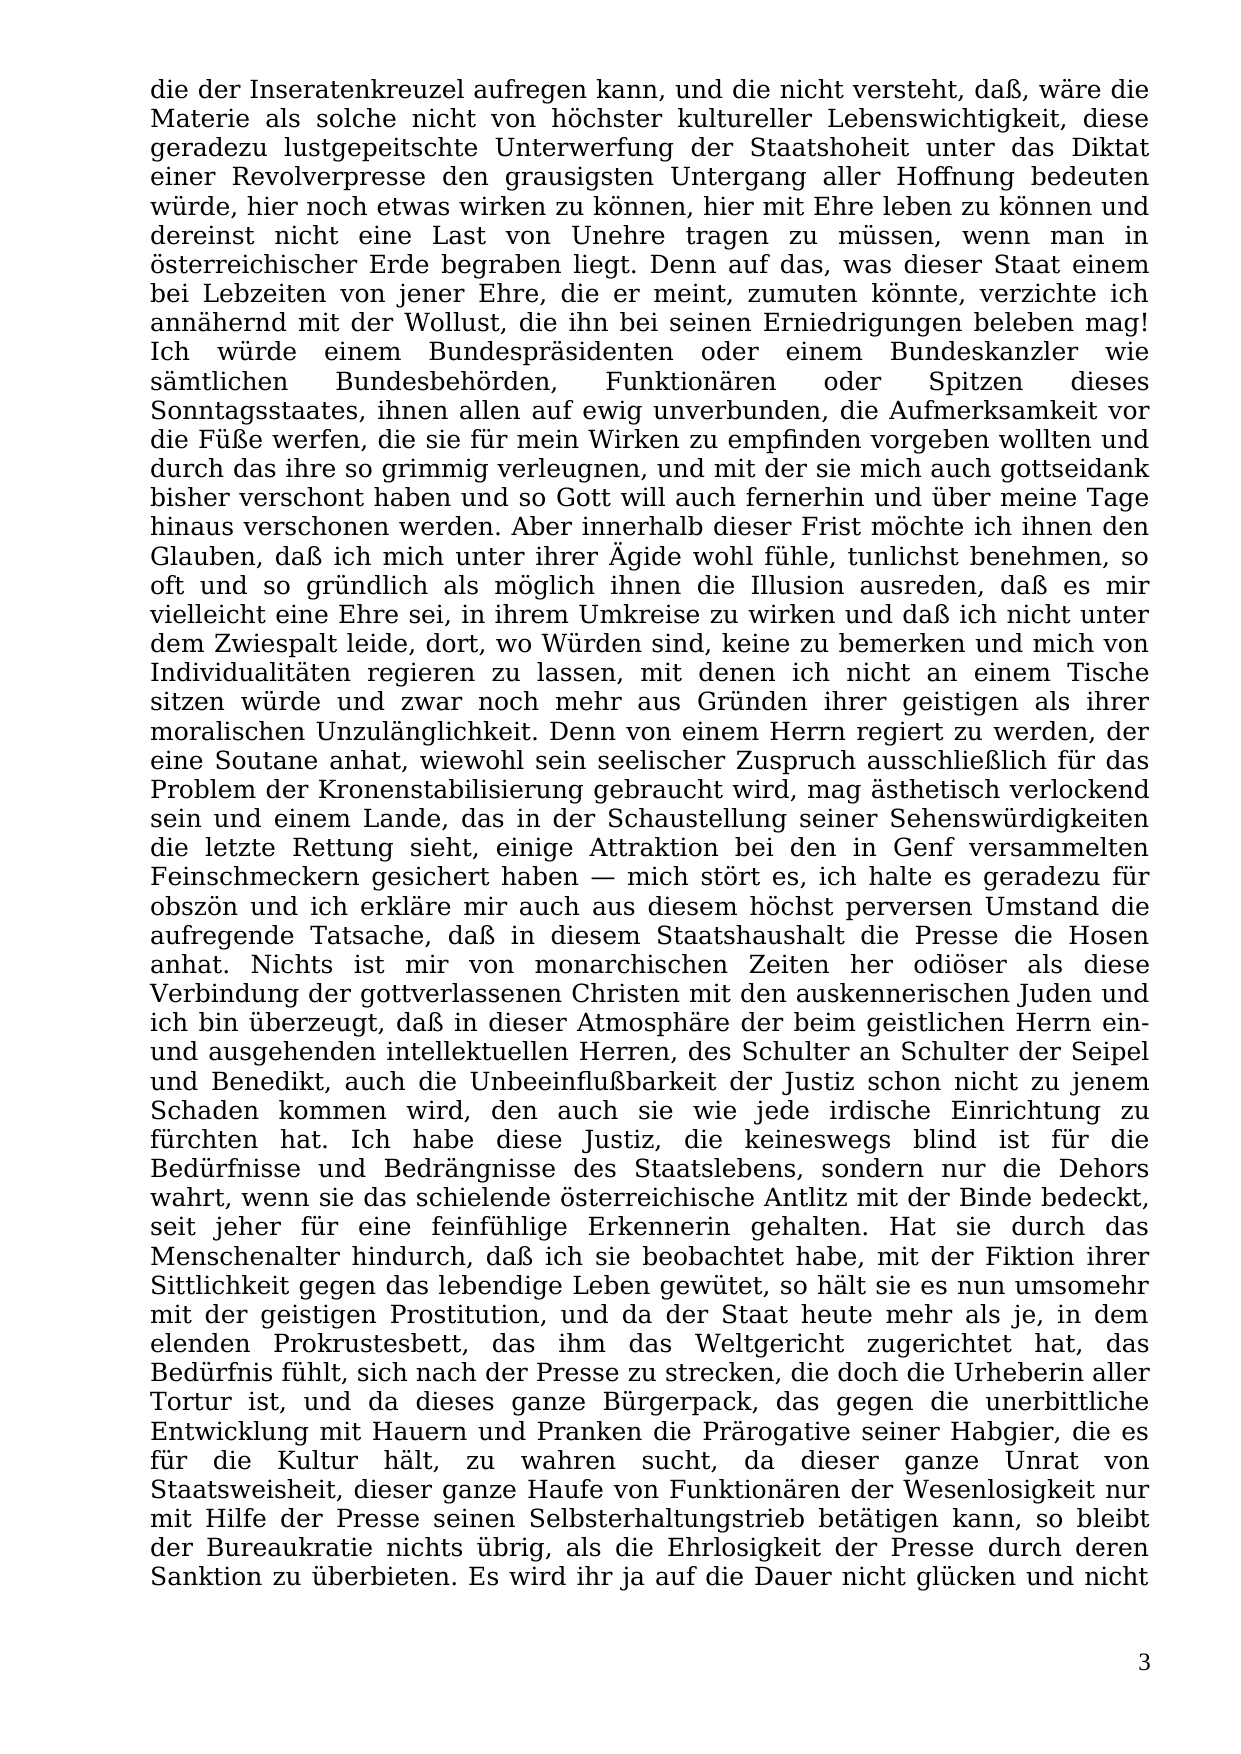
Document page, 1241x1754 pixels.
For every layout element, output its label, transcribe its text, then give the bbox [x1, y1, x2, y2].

text die der Inseratenkreuzel aufregen kann, und die nicht versteht, daß, wäre die Materie als solche nicht von höchster kultureller Lebenswichtigkeit, diese geradezu lustgepeitschte Unterwerfung der Staatshoheit unter das Diktat einer Revolverpresse den grausigsten Untergang aller Hoffnung bedeuten würde, hier noch etwas wirken zu können, hier mit Ehre leben zu können und dereinst nicht eine Last von Unehre tragen zu müssen, wenn man in österreichischer Erde begraben liegt. Denn auf das, was dieser Staat einem bei Lebzeiten von jener Ehre, die er meint, zumuten könnte, verzichte ich annähernd mit der Wollust, die ihn bei seinen Erniedrigungen beleben mag! Ich würde einem Bundespräsidenten oder einem Bundeskanzler wie sämtlichen Bundesbehörden, Funktionären oder Spitzen dieses Sonntagsstaates, ihnen allen auf ewig unverbunden, die Aufmerksamkeit vor die Füße werfen, die sie für mein Wirken zu empfinden vorgeben wollten und durch das ihre so grimmig verleugnen, und mit der sie mich auch gottseidank bisher verschont haben und so Gott will auch fernerhin und über meine Tage hinaus verschonen werden. Aber innerhalb dieser Frist möchte ich ihnen den Glauben, daß ich mich unter ihrer Ägide wohl fühle, tunlichst benehmen, so oft und so gründlich als möglich ihnen die Illusion ausreden, daß es mir vielleicht eine Ehre sei, in ihrem Umkreise zu wirken und daß ich nicht unter dem Zwiespalt leide, dort, wo Würden sind, keine zu bemerken und mich von Individualitäten regieren zu lassen, mit denen ich nicht an einem Tische sitzen würde und zwar noch mehr aus Gründen ihrer geistigen als ihrer moralischen Unzulänglichkeit. Denn von einem Herrn regiert zu werden, der eine Soutane anhat, wiewohl sein seelischer Zuspruch ausschließlich für das Problem der Kronenstabilisierung gebraucht wird, mag ästhetisch verlockend sein und einem Lande, das in der Schaustellung seiner Sehenswürdigkeiten die letzte Rettung sieht, einige Attraktion bei den in Genf versammelten Feinschmeckern gesichert haben — mich stört es, ich halte es geradezu für obszön und ich erkläre mir auch aus diesem höchst perversen Umstand die aufregende Tatsache, daß in diesem Staatshaushalt die Presse die Hosen anhat. Nichts ist mir von monarchischen Zeiten her odiöser als diese Verbindung der gottverlassenen Christen mit den auskennerischen Juden und ich bin überzeugt, daß in dieser Atmosphäre der beim geistlichen Herrn ein- und ausgehenden intellektuellen Herren, des Schulter an Schulter der Seipel und Benedikt, auch die Unbeeinflußbarkeit der Justiz schon nicht zu jenem Schaden kommen wird, den auch sie wie jede irdische Einrichtung zu fürchten hat. Ich habe diese Justiz, die keineswegs blind ist für die Bedürfnisse und Bedrängnisse des Staatslebens, sondern nur die Dehors wahrt, wenn sie das schielende österreichische Antlitz mit der Binde bedeckt, seit jeher für eine feinfühlige Erkennerin gehalten. Hat sie durch das Menschenalter hindurch, daß ich sie beobachtet habe, mit der Fiktion ihrer Sittlichkeit gegen das lebendige Leben gewütet, so hält sie es nun umsomehr mit der geistigen Prostitution, und da der Staat heute mehr als je, in dem elenden Prokrustesbett, das ihm das Weltgericht zugerichtet hat, das Bedürfnis fühlt, sich nach der Presse zu strecken, die doch die Urheberin aller Tortur ist, und da dieses ganze Bürgerpack, das gegen die unerbittliche Entwicklung mit Hauern und Pranken die Prärogative seiner Habgier, die es für die Kultur hält, zu wahren sucht, da dieser ganze Unrat von Staatsweisheit, dieser ganze Haufe von Funktionären der Wesenlosigkeit nur mit Hilfe der Presse seinen Selbsterhaltungstrieb betätigen kann, so bleibt der Bureaukratie nichts übrig, als die Ehrlosigkeit der Presse durch deren Sanktion zu überbieten. Es wird ihr ja auf die Dauer nicht glücken und nicht [150, 75, 1151, 1592]
